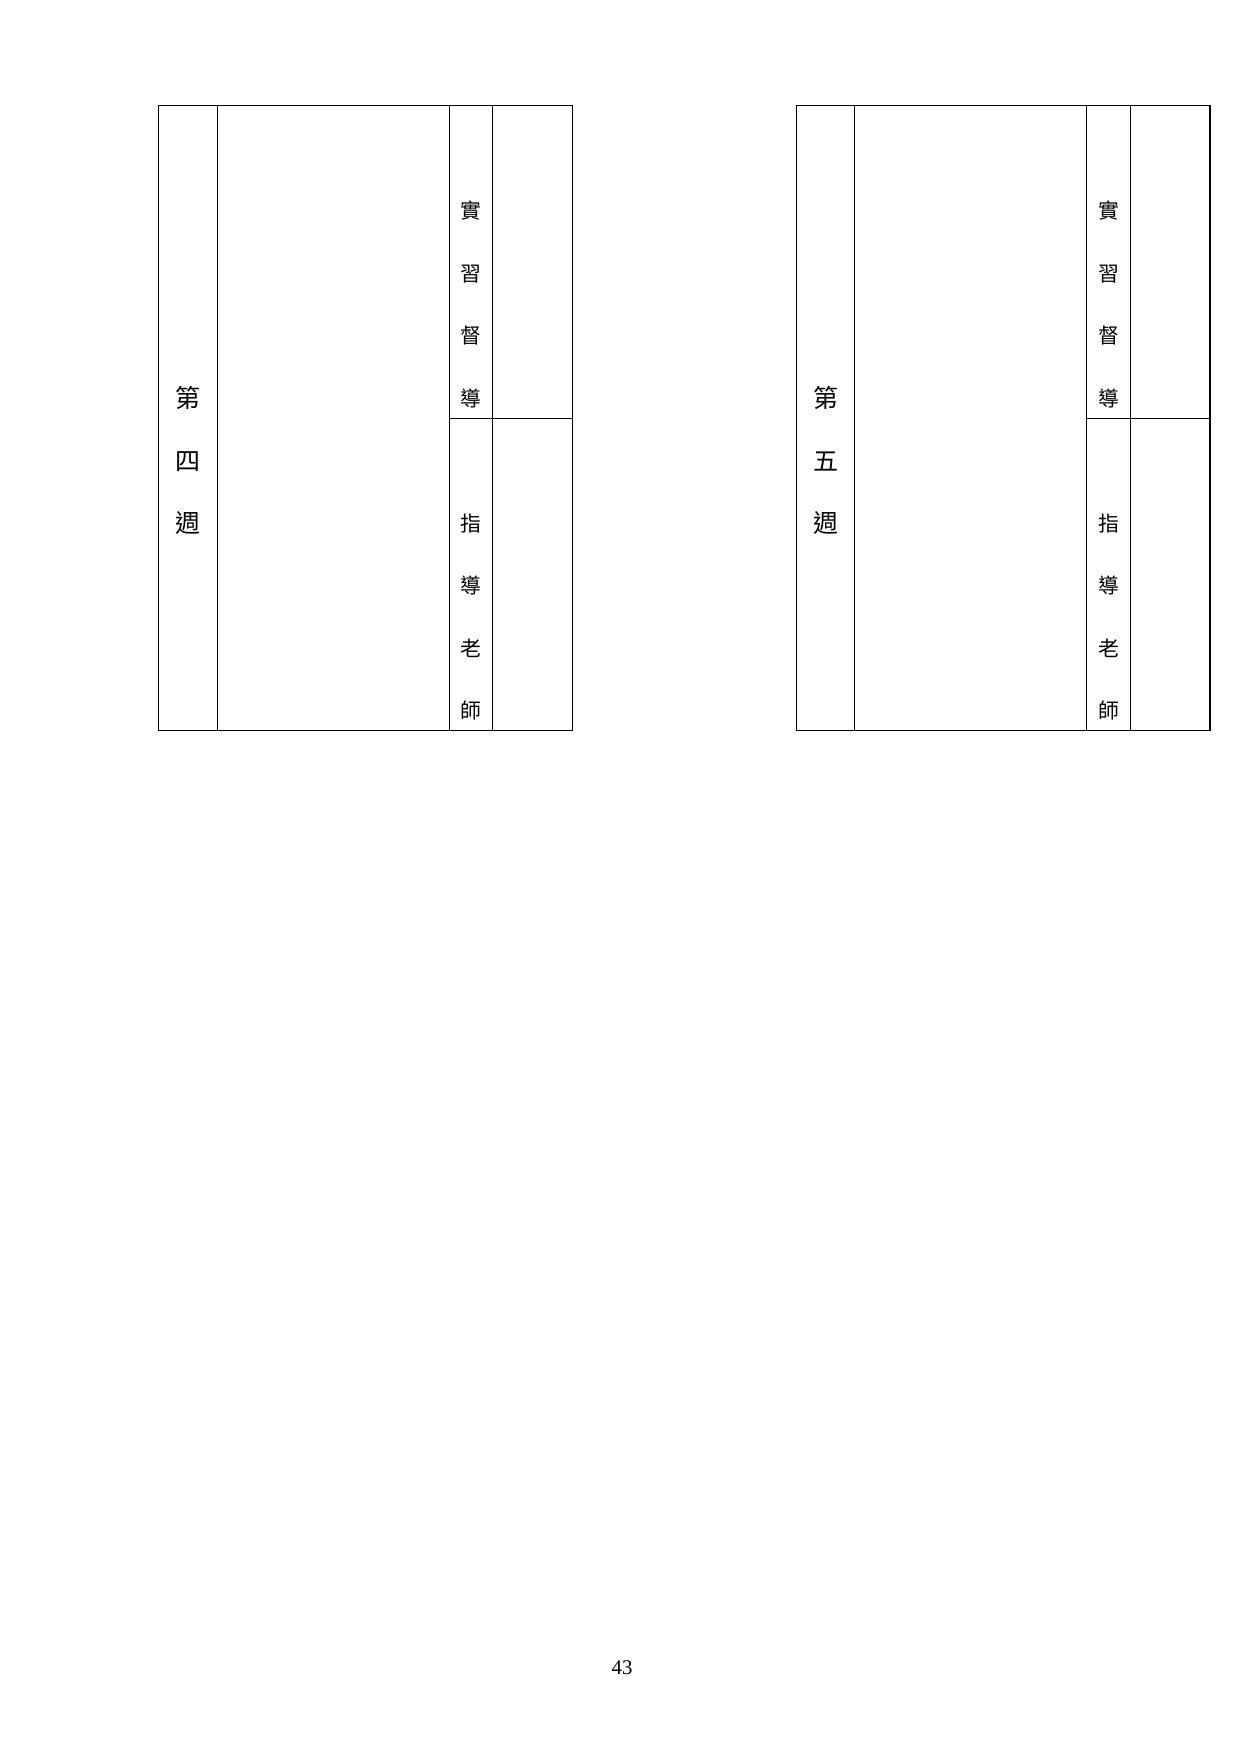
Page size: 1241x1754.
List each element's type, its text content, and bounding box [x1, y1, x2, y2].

table_cell [855, 106, 1086, 730]
table_cell 實習督導 [450, 106, 492, 418]
table_cell 第五週 [797, 106, 854, 730]
table_cell 指導老師 [450, 419, 492, 730]
table_cell 實習督導 [1087, 106, 1130, 418]
table_cell [493, 106, 572, 418]
table_cell [493, 419, 572, 730]
table_cell [1131, 106, 1209, 418]
table_cell [218, 106, 449, 730]
table_cell 第四週 [159, 106, 217, 730]
table_cell 指導老師 [1087, 419, 1130, 730]
table_cell [1131, 419, 1209, 730]
